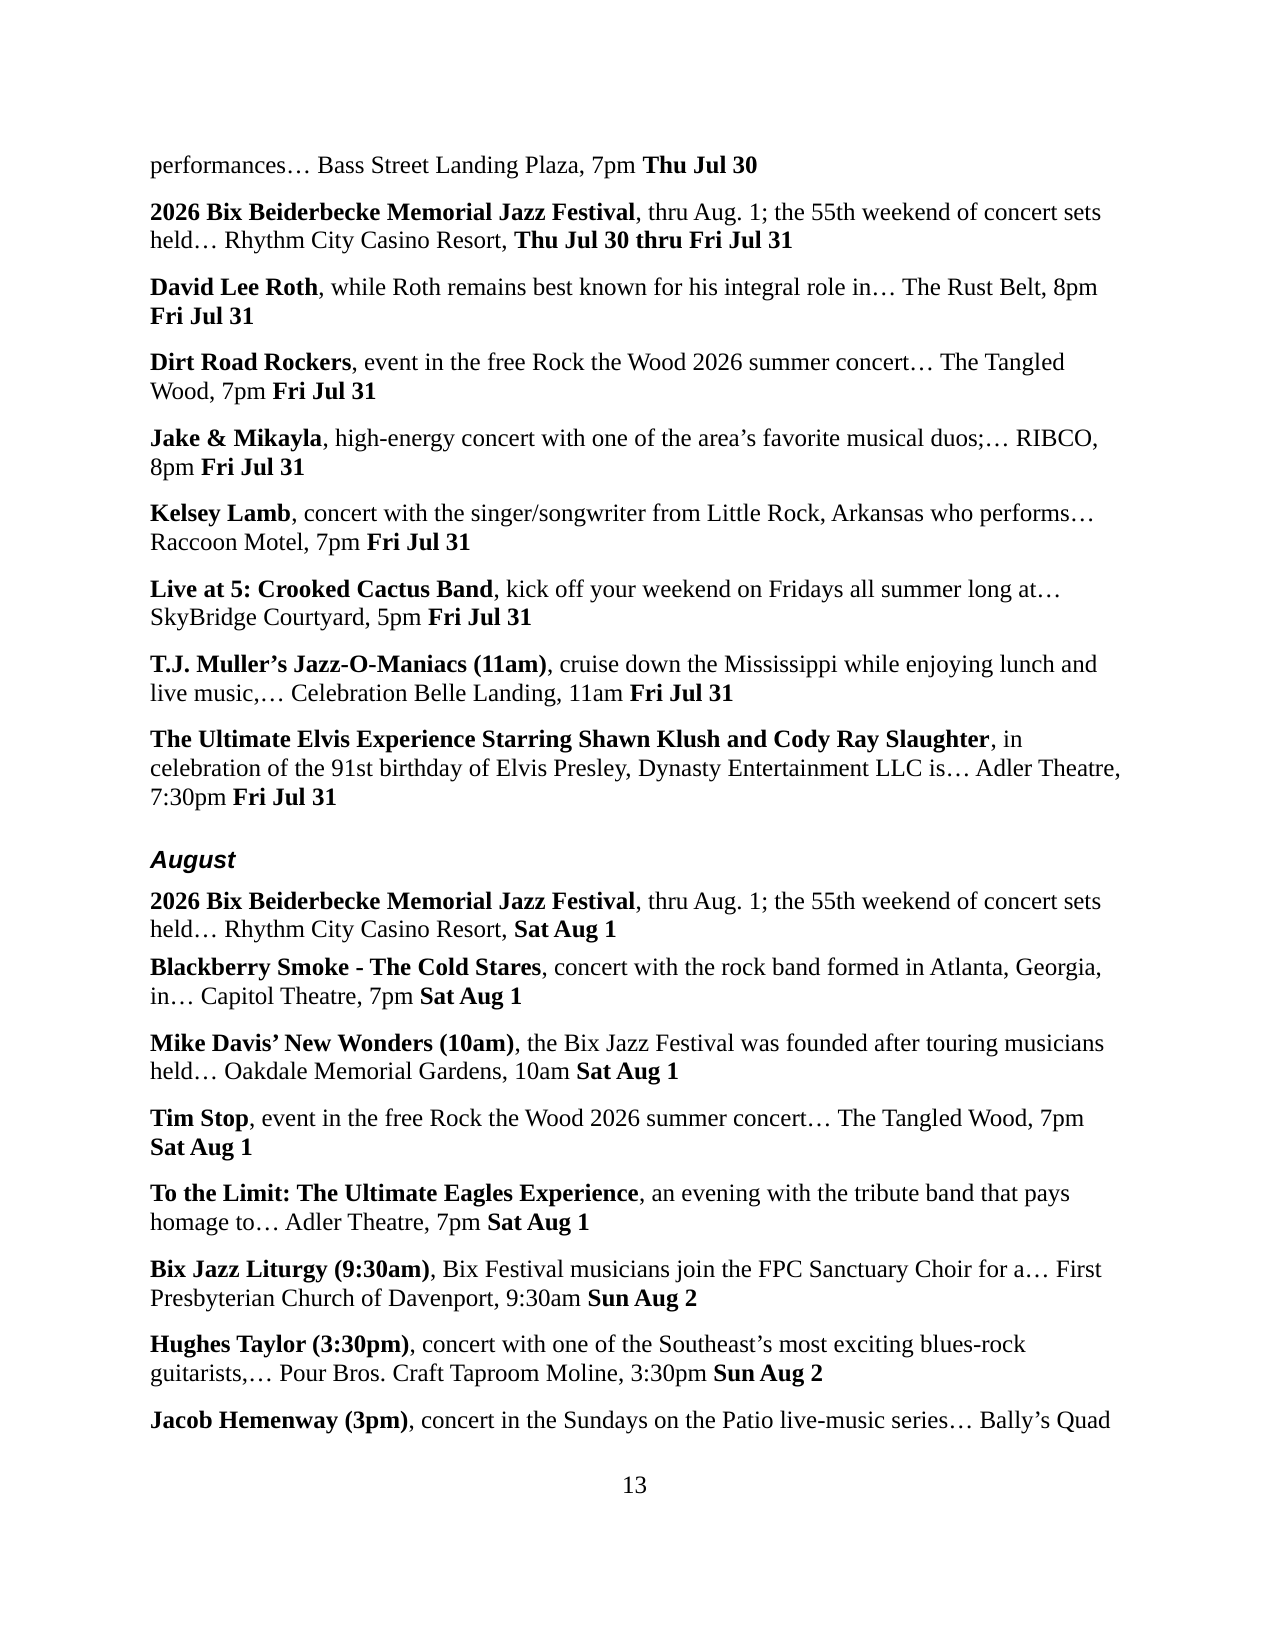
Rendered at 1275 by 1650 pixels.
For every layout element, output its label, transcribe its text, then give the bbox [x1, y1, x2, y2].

text T.J. Muller’s Jazz-O-Maniacs (11am), cruise down the Mississippi while enjoying lunch and live music,… Celebration Belle Landing, 11am Fri Jul 31 [150, 649, 1125, 707]
text To the Limit: The Ultimate Eagles Experience, an evening with the tribute band that pays homage to… Adler Theatre, 7pm Sat Aug 1 [150, 1178, 1125, 1236]
text performances… Bass Street Landing Plaza, 7pm Thu Jul 30 [150, 150, 1125, 179]
text Bix Jazz Liturgy (9:30am), Bix Festival musicians join the FPC Sanctuary Choir for a… First Presbyterian Church of Davenport, 9:30am Sun Aug 2 [150, 1254, 1125, 1311]
subtitle August [150, 845, 1125, 873]
text Jacob Hemenway (3pm), concert in the Sundays on the Patio live-music series… Bally’s Quad [150, 1405, 1125, 1433]
text Dirt Road Rockers, event in the free Rock the Wood 2026 summer concert… The Tangled Wood, 7pm Fri Jul 31 [150, 347, 1125, 405]
text Tim Stop, event in the free Rock the Wood 2026 summer concert… The Tangled Wood, 7pm Sat Aug 1 [150, 1103, 1125, 1161]
text 2026 Bix Beiderbecke Memorial Jazz Festival, thru Aug. 1; the 55th weekend of concert sets held… Rhythm City Casino Resort, Thu Jul 30 thru Fri Jul 31 [150, 197, 1125, 254]
text Blackberry Smoke - The Cold Stares, concert with the rock band formed in Atlanta, Georgia, in… Capitol Theatre, 7pm Sat Aug 1 [150, 952, 1125, 1010]
text Hughes Taylor (3:30pm), concert with one of the Southeast’s most exciting blues-rock guitarists,… Pour Bros. Craft Taproom Moline, 3:30pm Sun Aug 2 [150, 1329, 1125, 1387]
text David Lee Roth, while Roth remains best known for his integral role in… The Rust Belt, 8pm Fri Jul 31 [150, 272, 1125, 329]
text Mike Davis’ New Wonders (10am), the Bix Jazz Festival was founded after touring musicians held… Oakdale Memorial Gardens, 10am Sat Aug 1 [150, 1028, 1125, 1085]
text Jake & Mikayla, high-energy concert with one of the area’s favorite musical duos;… RIBCO, 8pm Fri Jul 31 [150, 423, 1125, 480]
text Live at 5: Crooked Cactus Band, kick off your weekend on Fridays all summer long at… SkyBridge Courtyard, 5pm Fri Jul 31 [150, 574, 1125, 631]
text Kelsey Lamb, concert with the singer/songwriter from Little Rock, Arkansas who performs… Raccoon Motel, 7pm Fri Jul 31 [150, 498, 1125, 556]
text The Ultimate Elvis Experience Starring Shawn Klush and Cody Ray Slaughter, in celebration of the 91st birthday of Elvis Presley, Dynasty Entertainment LLC is… Adler Theatre, 7:30pm Fri Jul 31 [150, 724, 1125, 811]
text 2026 Bix Beiderbecke Memorial Jazz Festival, thru Aug. 1; the 55th weekend of concert sets held… Rhythm City Casino Resort, Sat Aug 1 [150, 886, 1125, 943]
